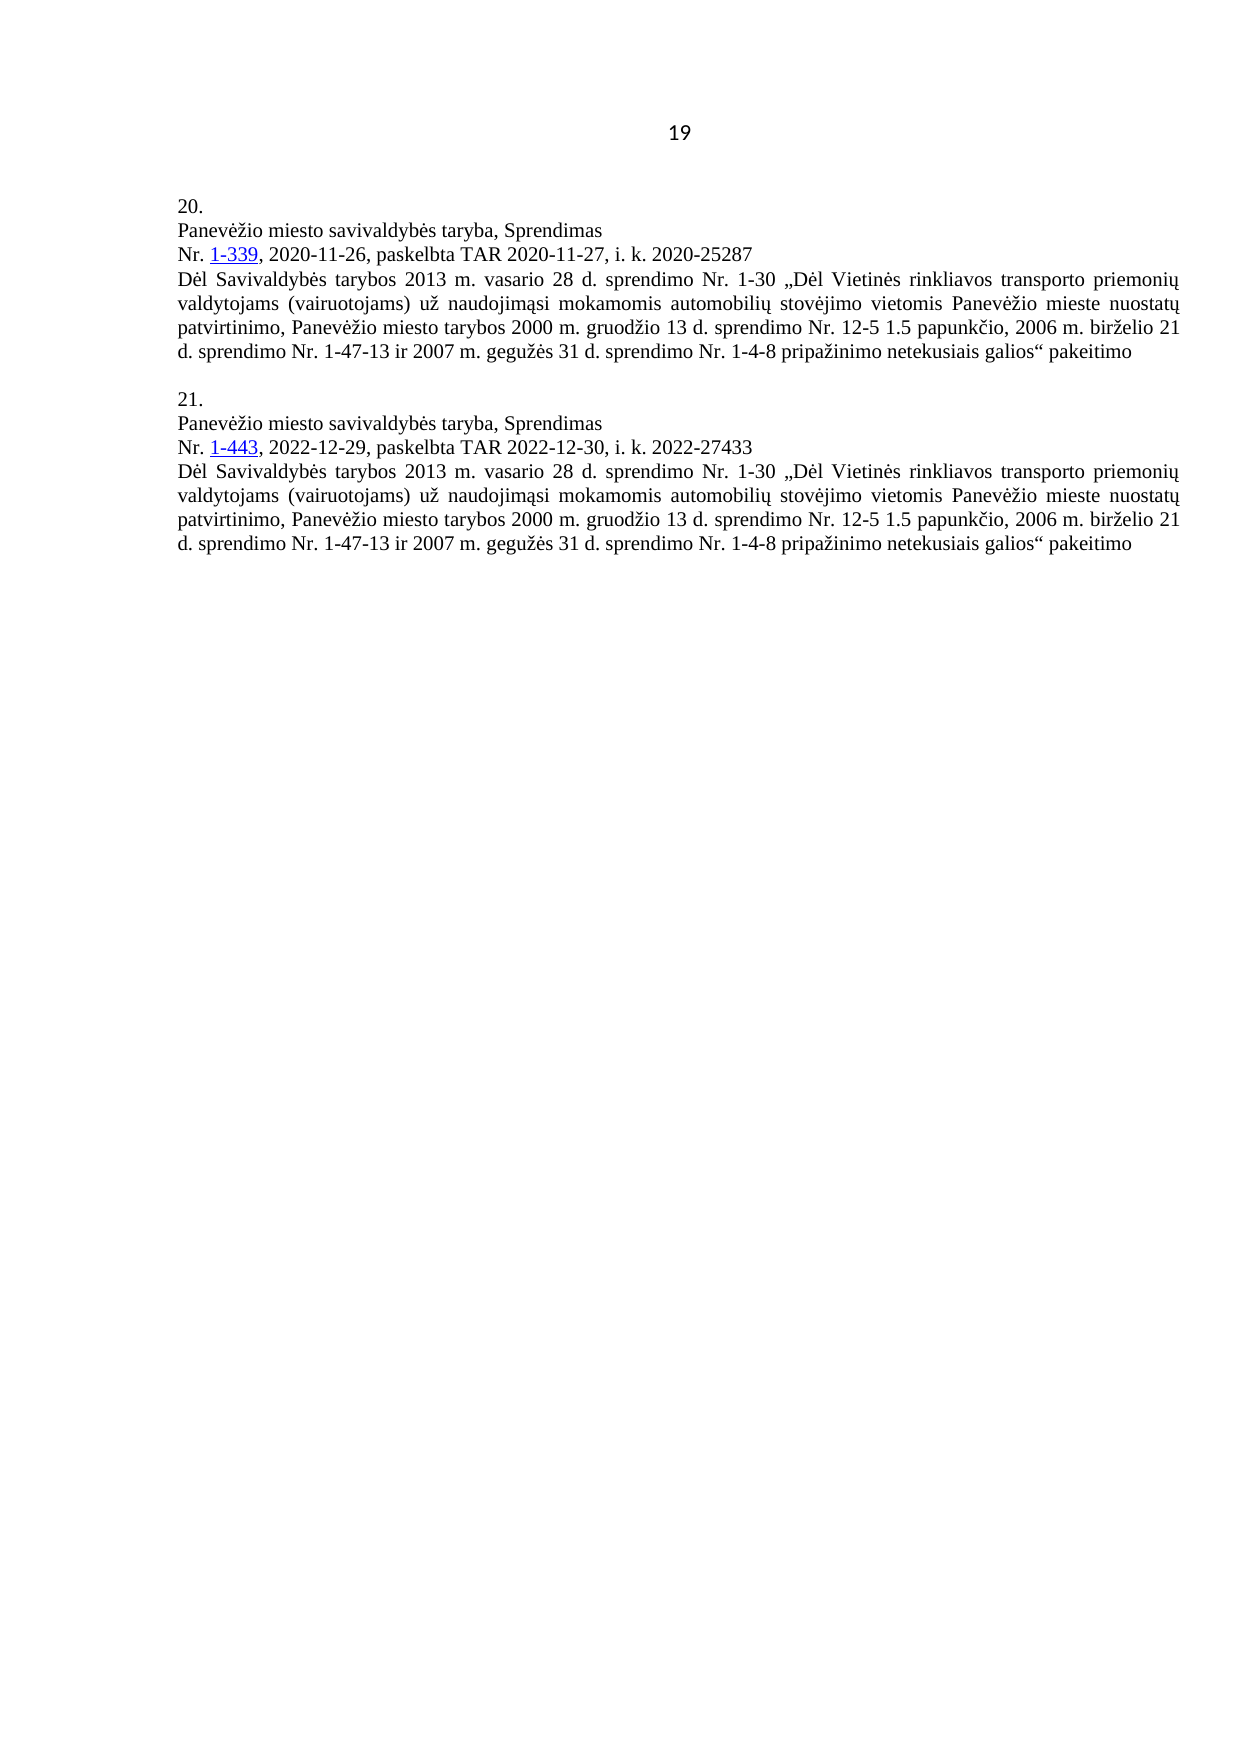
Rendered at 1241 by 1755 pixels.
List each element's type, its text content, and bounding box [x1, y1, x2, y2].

text Nr. 1-339, 2020-11-26, paskelbta TAR 2020-11-27, i. k. 2020-25287 [177, 242, 1181, 266]
text 21. [177, 387, 1181, 411]
text Dėl Savivaldybės tarybos 2013 m. vasario 28 d. sprendimo Nr. 1-30 „Dėl Vietinės rinkliavos transporto priemonių valdytojams (vairuotojams) už naudojimąsi mokamomis automobilių stovėjimo vietomis Panevėžio mieste nuostatų patvirtinimo, Panevėžio miesto tarybos 2000 m. gruodžio 13 d. sprendimo Nr. 12-5 1.5 papunkčio, 2006 m. birželio 21 d. sprendimo Nr. 1-47-13 ir 2007 m. gegužės 31 d. sprendimo Nr. 1-4-8 pripažinimo netekusiais galios“ pakeitimo [177, 266, 1181, 363]
text Dėl Savivaldybės tarybos 2013 m. vasario 28 d. sprendimo Nr. 1-30 „Dėl Vietinės rinkliavos transporto priemonių valdytojams (vairuotojams) už naudojimąsi mokamomis automobilių stovėjimo vietomis Panevėžio mieste nuostatų patvirtinimo, Panevėžio miesto tarybos 2000 m. gruodžio 13 d. sprendimo Nr. 12-5 1.5 papunkčio, 2006 m. birželio 21 d. sprendimo Nr. 1-47-13 ir 2007 m. gegužės 31 d. sprendimo Nr. 1-4-8 pripažinimo netekusiais galios“ pakeitimo [177, 459, 1181, 555]
text Nr. 1-443, 2022-12-29, paskelbta TAR 2022-12-30, i. k. 2022-27433 [177, 435, 1181, 459]
text Panevėžio miesto savivaldybės taryba, Sprendimas [177, 218, 1181, 242]
text 20. [177, 194, 1181, 218]
text Panevėžio miesto savivaldybės taryba, Sprendimas [177, 411, 1181, 435]
